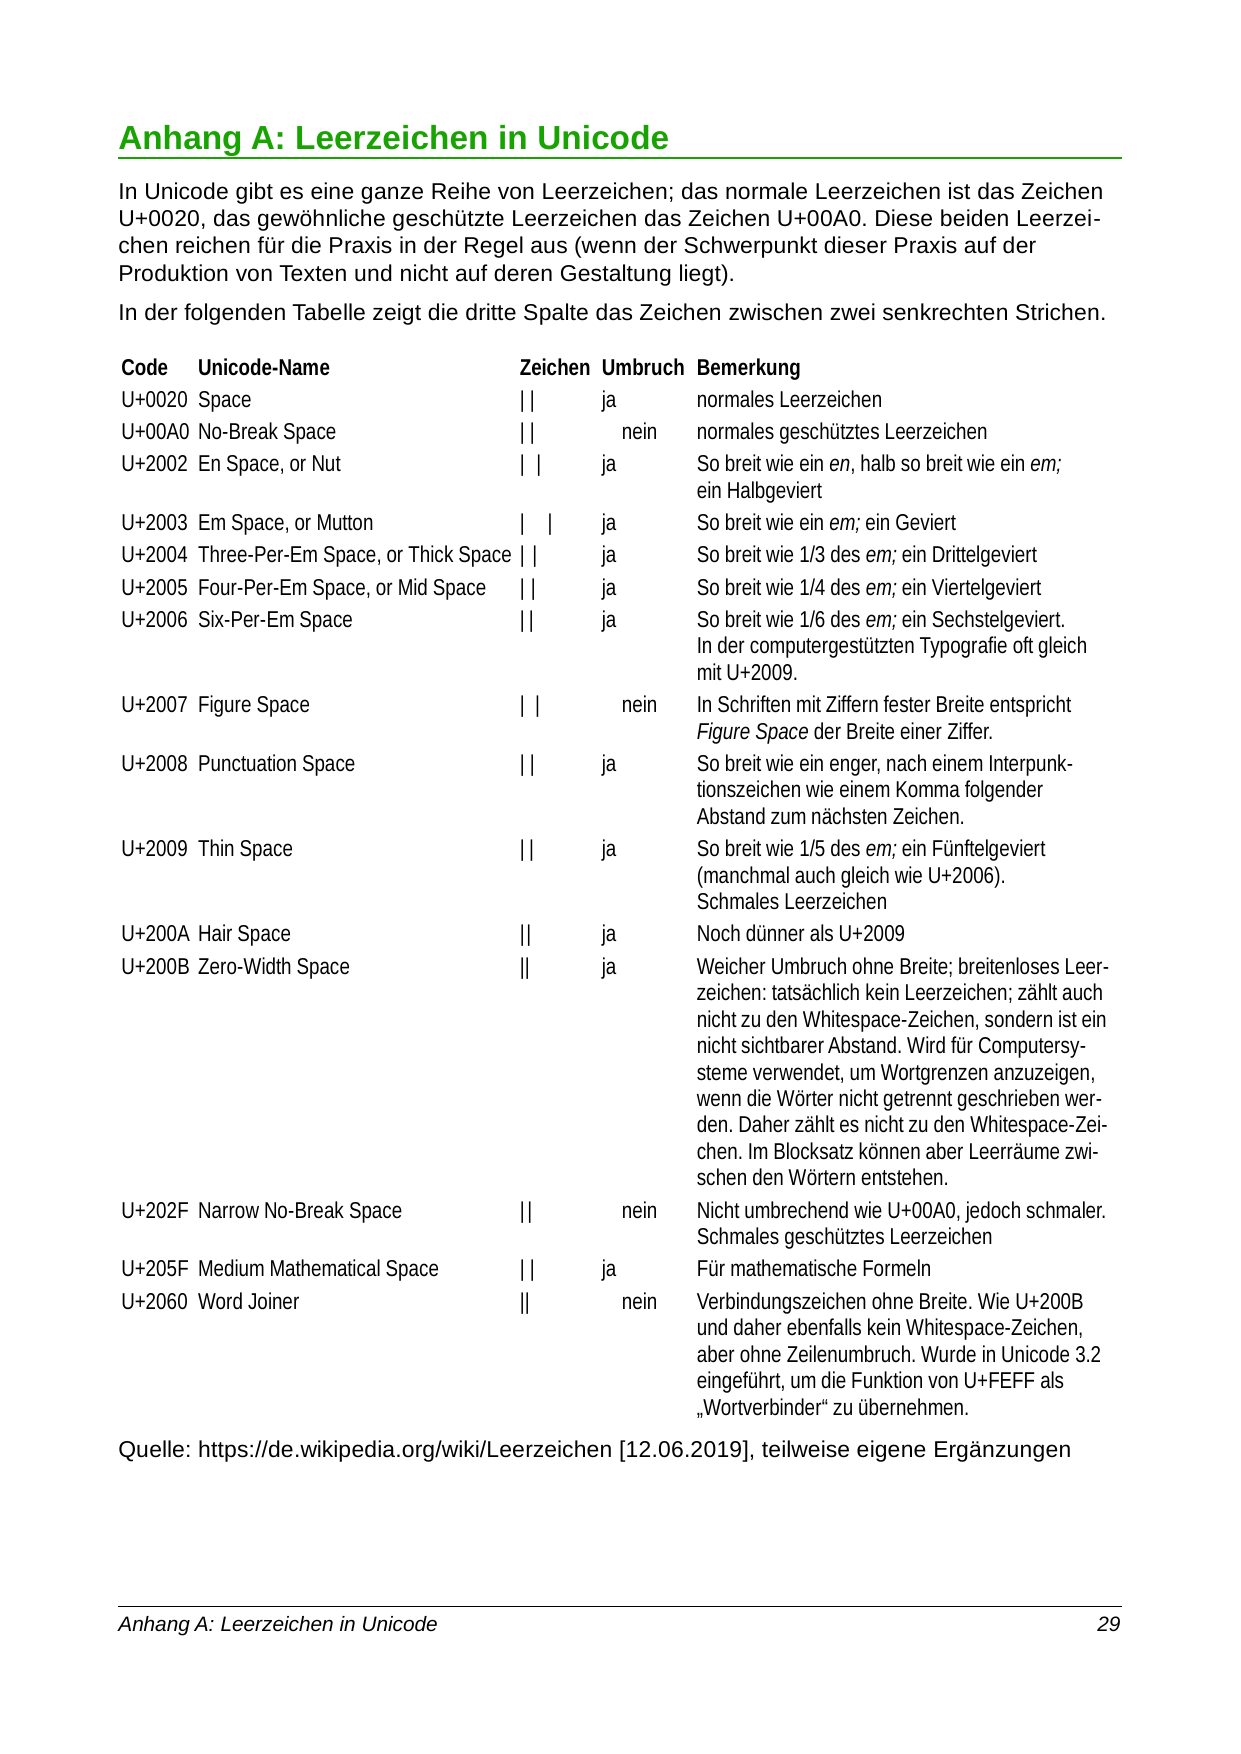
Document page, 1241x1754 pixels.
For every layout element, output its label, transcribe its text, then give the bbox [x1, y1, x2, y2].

table_cell Space [195, 383, 517, 415]
table_cell ja [599, 448, 694, 506]
table_cell | | [517, 383, 599, 415]
table_cell ja [599, 832, 694, 917]
table_cell | | [517, 571, 599, 603]
table_cell U+2008 [118, 747, 195, 832]
table_cell U+2004 [118, 539, 195, 571]
table_cell Figure Space [195, 688, 517, 747]
table_header Unicode-Name [195, 351, 517, 383]
table_cell ja [599, 571, 694, 603]
table_cell Nicht umbrechend wie U+00A0, jedoch schmaler. Schmales geschütztes Leerzeichen [694, 1194, 1116, 1252]
table_cell U+2007 [118, 688, 195, 747]
table_cell |​| [517, 950, 599, 1194]
table_cell Narrow No-Break Space [195, 1194, 517, 1252]
table_header Code [118, 351, 195, 383]
table_cell U+2002 [118, 448, 195, 506]
table_cell Noch dünner als U+2009 [694, 918, 1116, 950]
table_cell U+205F [118, 1253, 195, 1285]
table_cell En Space, or Nut [195, 448, 517, 506]
table_cell | | [517, 688, 599, 747]
table_cell ja [599, 1253, 694, 1285]
table_cell U+2009 [118, 832, 195, 917]
table_cell So breit wie 1/3 des em; ein Drittelgeviert [694, 539, 1116, 571]
table_cell Punctuation Space [195, 747, 517, 832]
table_cell Six-Per-Em Space [195, 603, 517, 688]
table_cell U+00A0 [118, 415, 195, 447]
table_cell ja [599, 506, 694, 538]
table_cell Word Joiner [195, 1285, 517, 1423]
table_cell | | [517, 539, 599, 571]
table_cell U+2006 [118, 603, 195, 688]
table_cell Weicher Umbruch ohne Breite; breitenloses Leer­zeichen: tatsächlich kein Leerzeichen; zählt auch nicht zu den Whitespace-Zeichen, sondern ist ein nicht sichtbarer Abstand. Wird für Computersy­steme verwendet, um Wortgrenzen anzuzeigen, wenn die Wörter nicht getrennt geschrieben wer­den. Daher zählt es nicht zu den Whitespace-Zei­chen. Im Blocksatz können aber Leerräume zwi­schen den Wörtern entstehen. [694, 950, 1116, 1194]
table_cell U+2003 [118, 506, 195, 538]
table_cell |⁠| [517, 1285, 599, 1423]
table_cell nein [599, 1285, 694, 1423]
text In Unicode gibt es eine ganze Reihe von Leerzeichen; das normale Leerzeichen ist das Zeichen U+0020, das gewöhnliche geschützte Leerzeichen das Zeichen U+00A0. Diese beiden Leerzei­chen reichen für die Praxis in der Regel aus (wenn der Schwerpunkt dieser Praxis auf der Produk­tion von Texten und nicht auf deren Gestaltung liegt). [118, 178, 1122, 286]
table_cell Medium Mathematical Space [195, 1253, 517, 1285]
table_cell nein [599, 1194, 694, 1252]
table_header Bemerkung [694, 351, 1116, 383]
table_cell ja [599, 918, 694, 950]
text Quelle: https://de.wikipedia.org/wiki/Leerzeichen [12.06.2019], teilweise eigene Ergänzungen [118, 1435, 1122, 1462]
table_cell So breit wie 1/6 des em; ein Sechstelgeviert. In der computergestützten Typografie oft gleich mit U+2009. [694, 603, 1116, 688]
table_cell normales geschütztes Leerzeichen [694, 415, 1116, 447]
table_cell | | [517, 1253, 599, 1285]
table_cell U+0020 [118, 383, 195, 415]
table_cell ja [599, 950, 694, 1194]
table_cell No-Break Space [195, 415, 517, 447]
table_header Zeichen [517, 351, 599, 383]
subtitle Anhang A: Leerzeichen in Unicode [118, 118, 1122, 157]
table_cell | | [517, 506, 599, 538]
table_cell So breit wie 1/4 des em; ein Viertelgeviert [694, 571, 1116, 603]
table_cell ja [599, 539, 694, 571]
table_cell | | [517, 415, 599, 447]
table_cell U+200A [118, 918, 195, 950]
table_cell Four-Per-Em Space, or Mid Space [195, 571, 517, 603]
table_cell Für mathematische Formeln [694, 1253, 1116, 1285]
table_cell nein [599, 688, 694, 747]
text In der folgenden Tabelle zeigt die dritte Spalte das Zeichen zwischen zwei senkrechten Strichen. [118, 298, 1122, 326]
table_cell Em Space, or Mutton [195, 506, 517, 538]
table_cell | | [517, 1194, 599, 1252]
table_cell nein [599, 415, 694, 447]
table_cell ja [599, 603, 694, 688]
table_cell So breit wie 1/5 des em; ein Fünftelgeviert (manchmal auch gleich wie U+2006). Schmales Leerzeichen [694, 832, 1116, 917]
table_cell | | [517, 603, 599, 688]
table_cell So breit wie ein em; ein Geviert [694, 506, 1116, 538]
table_cell U+200B [118, 950, 195, 1194]
table_cell U+202F [118, 1194, 195, 1252]
table_cell U+2005 [118, 571, 195, 603]
table_cell ja [599, 383, 694, 415]
table_cell | | [517, 448, 599, 506]
table_cell Three-Per-Em Space, or Thick Space [195, 539, 517, 571]
table_cell | | [517, 918, 599, 950]
table_cell U+2060 [118, 1285, 195, 1423]
table_cell normales Leerzeichen [694, 383, 1116, 415]
table_cell So breit wie ein enger, nach einem Interpunk­tionszeichen wie einem Komma folgender Abstand zum nächsten Zeichen. [694, 747, 1116, 832]
table_cell So breit wie ein en, halb so breit wie ein em; ein Halbgeviert [694, 448, 1116, 506]
table_cell ja [599, 747, 694, 832]
table_cell Verbindungszeichen ohne Breite. Wie U+200B und daher ebenfalls kein Whitespace-Zeichen, aber ohne Zeilenumbruch. Wurde in Unicode 3.2 eingeführt, um die Funktion von U+FEFF als „Wortverbinder“ zu übernehmen. [694, 1285, 1116, 1423]
table_cell Thin Space [195, 832, 517, 917]
table_cell Zero-Width Space [195, 950, 517, 1194]
table_header Umbruch [599, 351, 694, 383]
table_cell | | [517, 832, 599, 917]
table_cell Hair Space [195, 918, 517, 950]
table_cell In Schriften mit Ziffern fester Breite entspricht Figure Space der Breite einer Ziffer. [694, 688, 1116, 747]
table_cell | | [517, 747, 599, 832]
